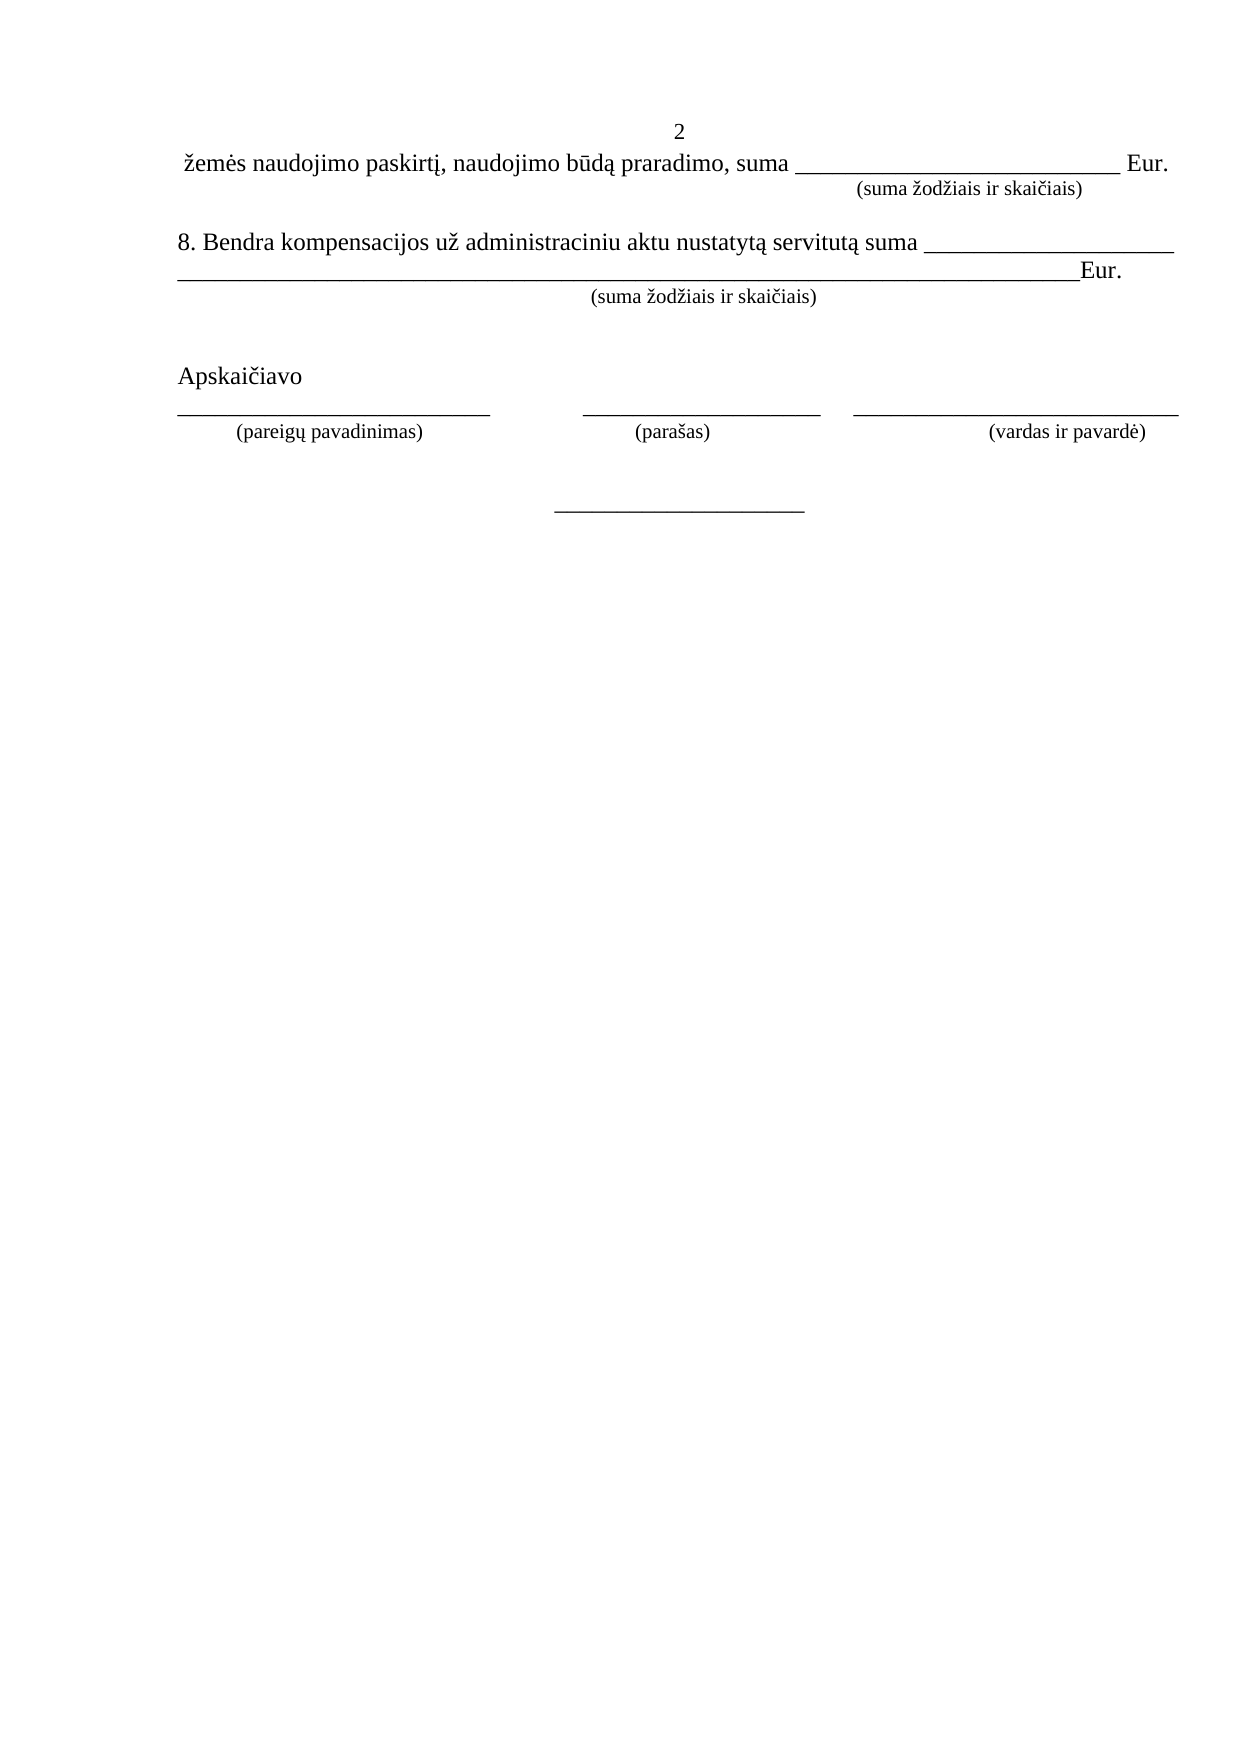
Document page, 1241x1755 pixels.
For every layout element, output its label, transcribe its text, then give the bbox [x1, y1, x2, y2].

text –––––––––––––––––––– [177, 495, 1181, 524]
text (suma žodžiais ir skaičiais) [177, 176, 1181, 200]
text 8. Bendra kompensacijos už administraciniu aktu nustatytą servitutą suma ____________________ [177, 227, 1181, 256]
text (pareigų pavadinimas) (parašas) (vardas ir pavardė) [177, 419, 1181, 443]
text Apskaičiavo [177, 361, 1181, 390]
text (suma žodžiais ir skaičiais) [177, 284, 1181, 308]
text _________________________ ___________________ __________________________ [177, 390, 1181, 419]
text žemės naudojimo paskirtį, naudojimo būdą praradimo, suma __________________________ Eur. [177, 148, 1181, 176]
text ___________ Eur. [177, 256, 1181, 284]
